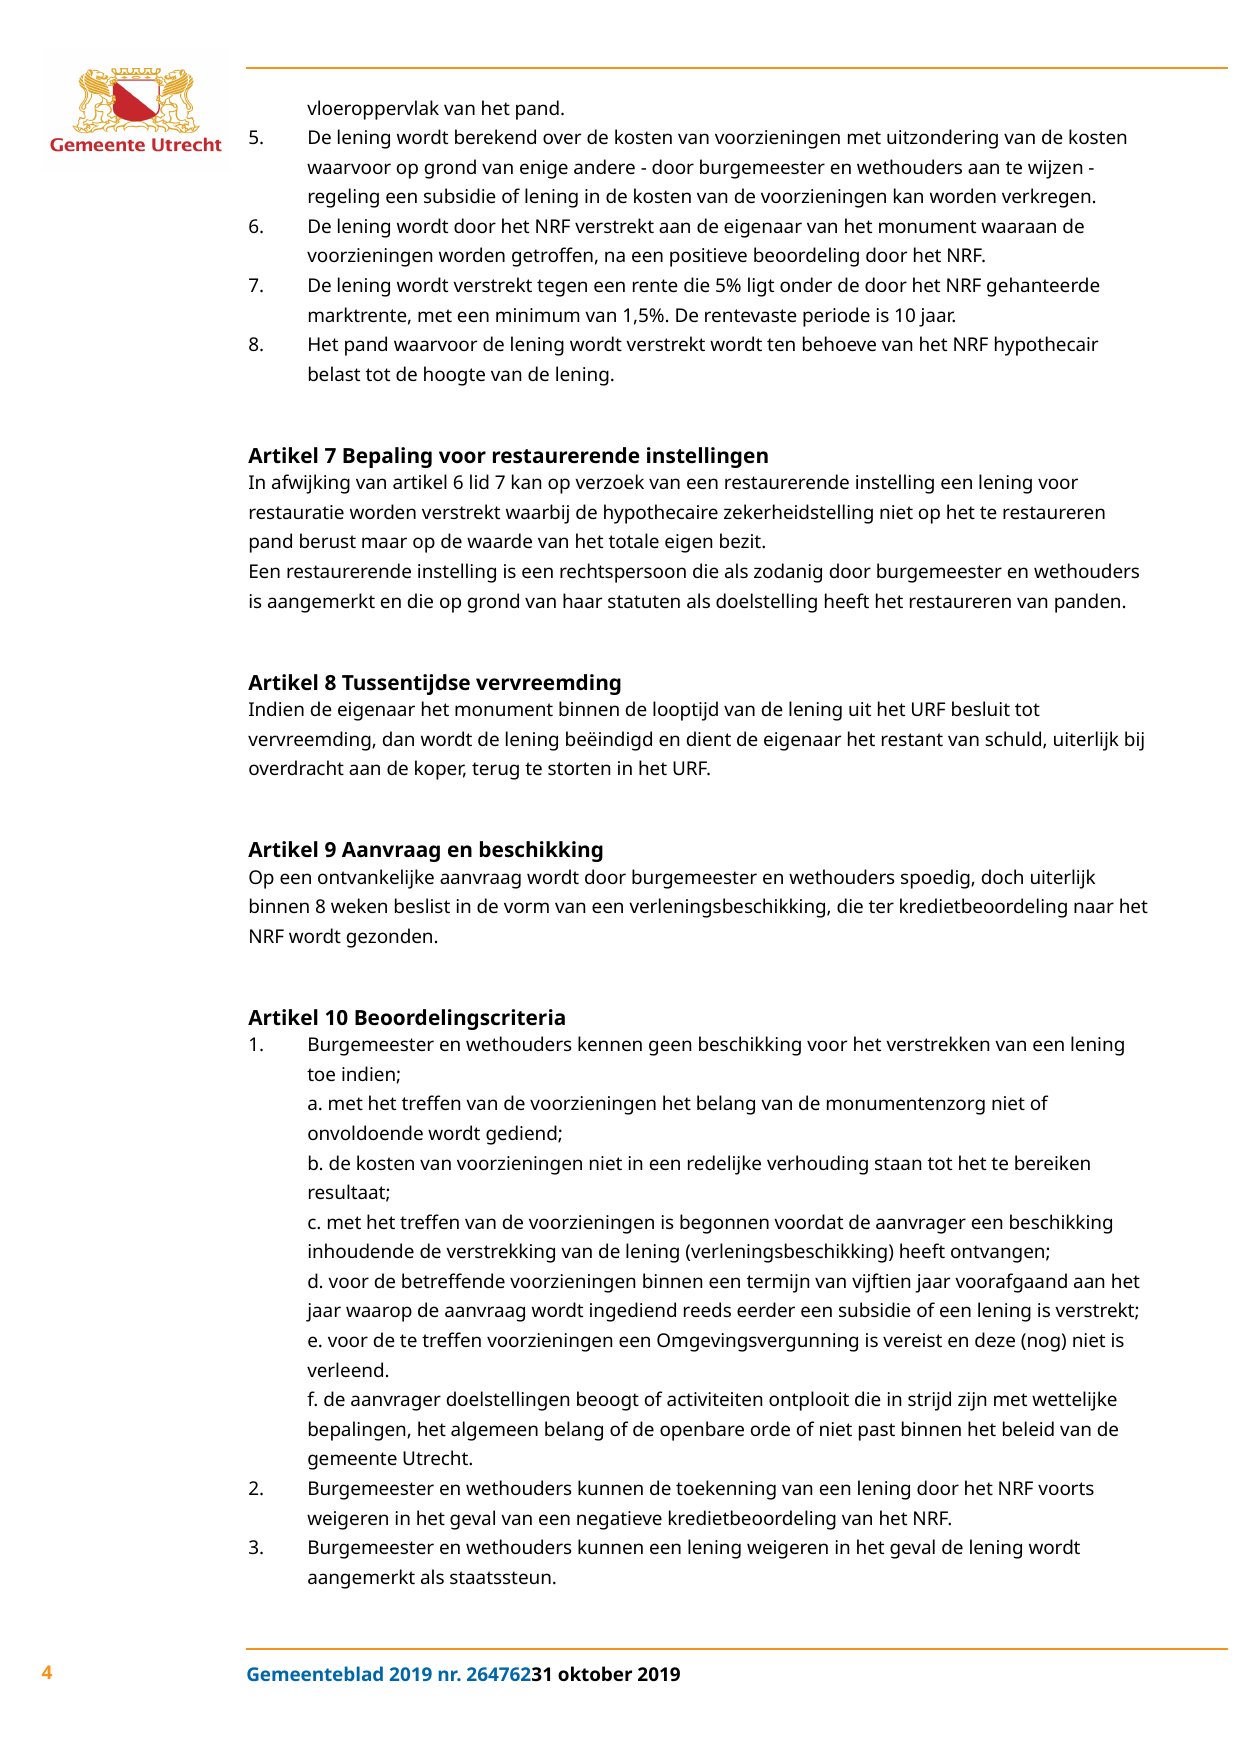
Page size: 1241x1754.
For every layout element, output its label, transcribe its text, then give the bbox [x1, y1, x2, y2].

list Burgemeester en wethouders kunnen de toekenning van een lening door het NRF voorts weigeren in het geval van een negatieve kredietbeoordeling van het NRF. [248, 1475, 1152, 1531]
text In afwijking van artikel 6 lid 7 kan op verzoek van een restaurerende instelling een lening voor restauratie worden verstrekt waarbij de hypothecaire zekerheidstelling niet op het te restaureren pand berust maar op de waarde van het totale eigen bezit. [248, 469, 1152, 554]
list c. met het treffen van de voorzieningen is begonnen voordat de aanvrager een beschikking inhoudende de verstrekking van de lening (verleningsbeschikking) heeft ontvangen; [248, 1209, 1152, 1264]
list Burgemeester en wethouders kunnen een lening weigeren in het geval de lening wordt aangemerkt als staatssteun. [248, 1534, 1152, 1590]
list De lening wordt berekend over de kosten van voorzieningen met uitzondering van de kosten waarvoor op grond van enige andere - door burgemeester en wethouders aan te wijzen - regeling een subsidie of lening in de kosten van de voorzieningen kan worden verkregen. [248, 124, 1152, 209]
text Een restaurerende instelling is een rechtspersoon die als zodanig door burgemeester en wethouders is aangemerkt en die op grond van haar statuten als doelstelling heeft het restaureren van panden. [248, 558, 1152, 613]
list a. met het treffen van de voorzieningen het belang van de monumentenzorg niet of onvoldoende wordt gediend; [248, 1091, 1152, 1146]
picture [41, 47, 231, 172]
list e. voor de te treffen voorzieningen een Omgevingsvergunning is vereist en deze (nog) niet is verleend. [248, 1327, 1152, 1383]
text Artikel 7 Bepaling voor restaurerende instellingen [248, 441, 1152, 469]
text Op een ontvankelijke aanvraag wordt door burgemeester en wethouders spoedig, doch uiterlijk binnen 8 weken beslist in de vorm van een verleningsbeschikking, die ter kredietbeoordeling naar het NRF wordt gezonden. [248, 864, 1152, 949]
list vloeroppervlak van het pand. [248, 95, 1152, 121]
text Artikel 9 Aanvraag en beschikking [248, 835, 1152, 864]
list b. de kosten van voorzieningen niet in een redelijke verhouding staan tot het te bereiken resultaat; [248, 1150, 1152, 1205]
list f. de aanvrager doelstellingen beoogt of activiteiten ontplooit die in strijd zijn met wettelijke bepalingen, het algemeen belang of de openbare orde of niet past binnen het beleid van de gemeente Utrecht. [248, 1386, 1152, 1471]
list Het pand waarvoor de lening wordt verstrekt wordt ten behoeve van het NRF hypothecair belast tot de hoogte van de lening. [248, 331, 1152, 387]
text Indien de eigenaar het monument binnen de looptijd van de lening uit het URF besluit tot vervreemding, dan wordt de lening beëindigd en dient de eigenaar het restant van schuld, uiterlijk bij overdracht aan de koper, terug te storten in het URF. [248, 696, 1152, 781]
text Artikel 8 Tussentijdse vervreemding [248, 668, 1152, 696]
list Burgemeester en wethouders kennen geen beschikking voor het verstrekken van een lening toe indien; [248, 1031, 1152, 1087]
list De lening wordt verstrekt tegen een rente die 5% ligt onder de door het NRF gehanteerde marktrente, met een minimum van 1,5%. De rentevaste periode is 10 jaar. [248, 272, 1152, 328]
text Artikel 10 Beoordelingscriteria [248, 1003, 1152, 1031]
list De lening wordt door het NRF verstrekt aan de eigenaar van het monument waaraan de voorzieningen worden getroffen, na een positieve beoordeling door het NRF. [248, 213, 1152, 268]
list d. voor de betreffende voorzieningen binnen een termijn van vijftien jaar voorafgaand aan het jaar waarop de aanvraag wordt ingediend reeds eerder een subsidie of een lening is verstrekt; [248, 1268, 1152, 1323]
